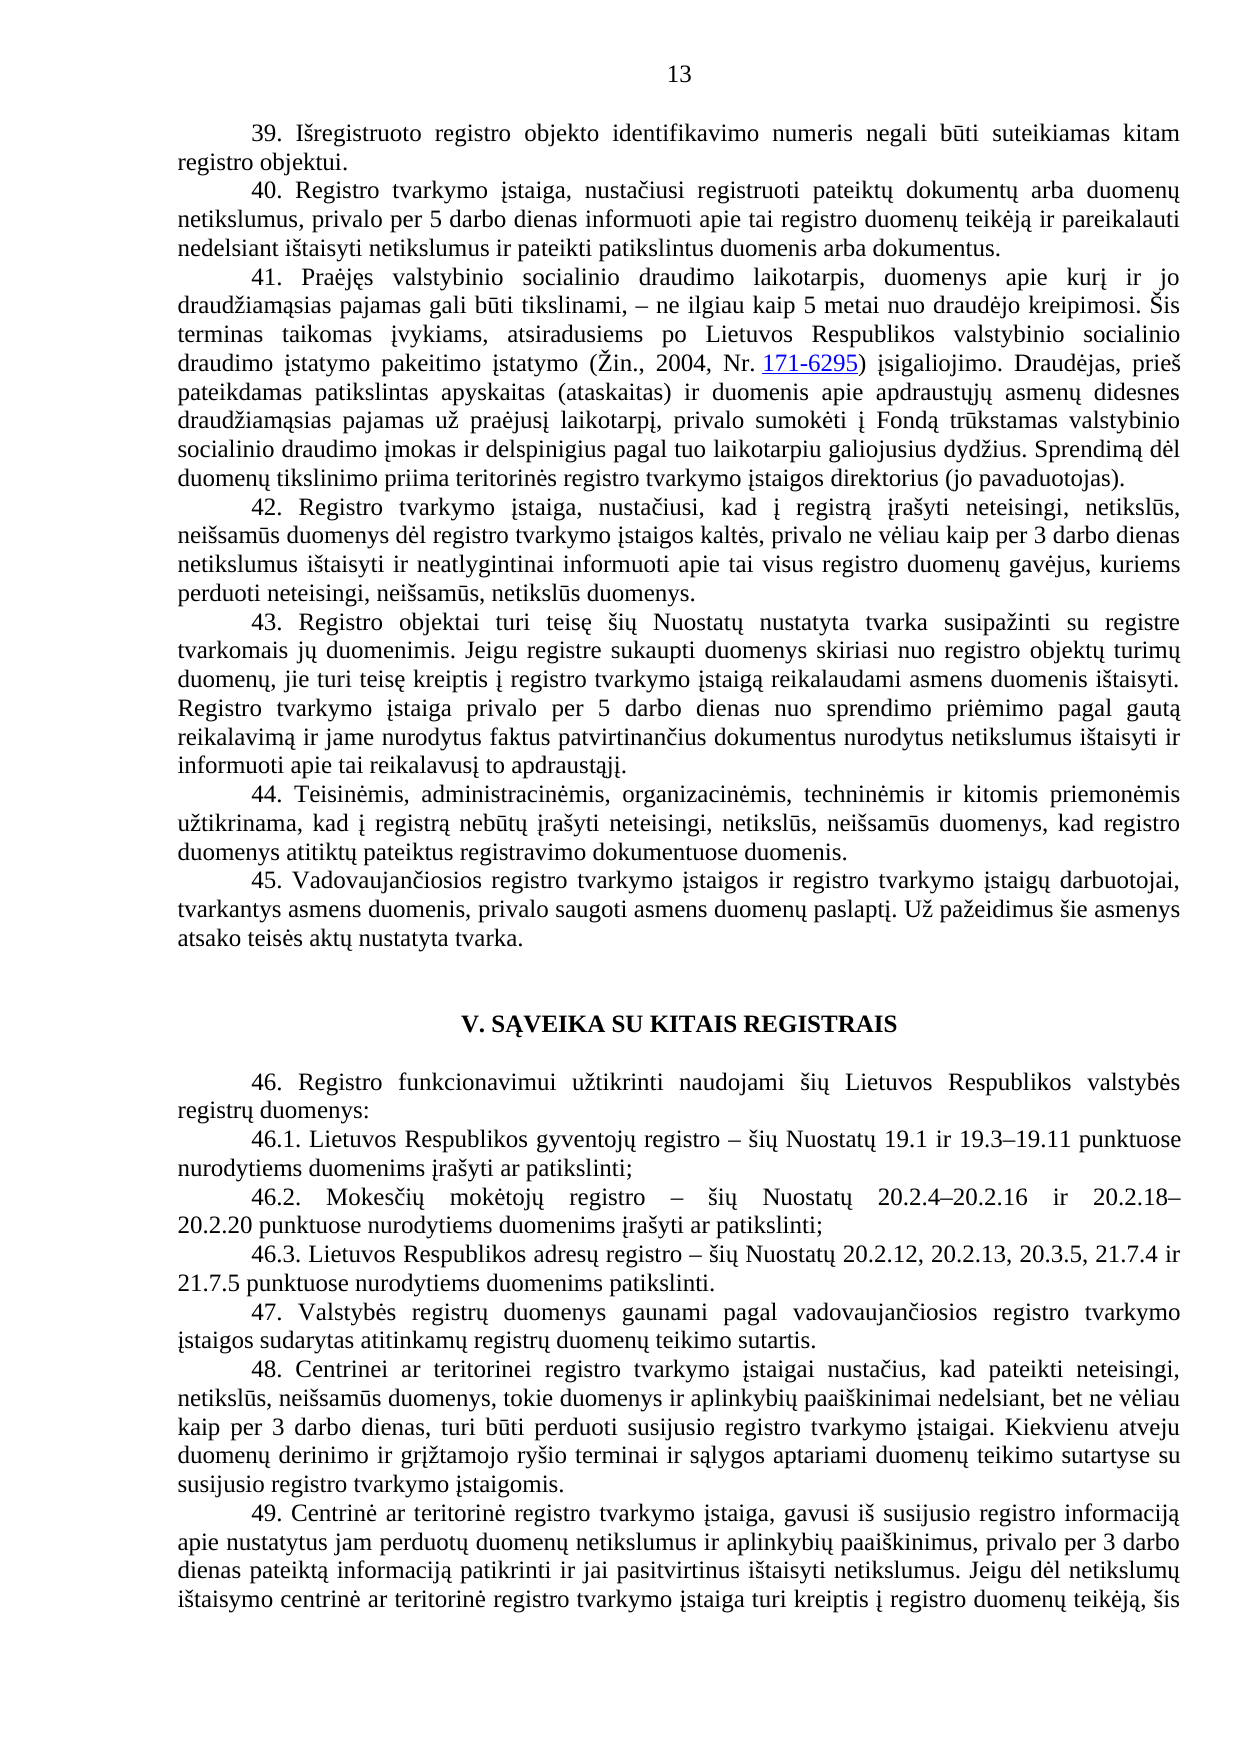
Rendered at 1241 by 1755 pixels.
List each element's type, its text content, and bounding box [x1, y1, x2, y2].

text 42. Registro tvarkymo įstaiga, nustačiusi, kad į registrą įrašyti neteisingi, netikslūs, neišsamūs duomenys dėl registro tvarkymo įstaigos kaltės, privalo ne vėliau kaip per 3 darbo dienas netikslumus ištaisyti ir neatlygintinai informuoti apie tai visus registro duomenų gavėjus, kuriems perduoti neteisingi, neišsamūs, netikslūs duomenys. [177, 492, 1181, 607]
text 44. Teisinėmis, administracinėmis, organizacinėmis, techninėmis ir kitomis priemonėmis užtikrinama, kad į registrą nebūtų įrašyti neteisingi, netikslūs, neišsamūs duomenys, kad registro duomenys atitiktų pateiktus registravimo dokumentuose duomenis. [177, 779, 1181, 866]
text 39. Išregistruoto registro objekto identifikavimo numeris negali būti suteikiamas kitam registro objektui. [177, 118, 1181, 176]
text 46.3. Lietuvos Respublikos adresų registro – šių Nuostatų 20.2.12, 20.2.13, 20.3.5, 21.7.4 ir 21.7.5 punktuose nurodytiems duomenims patikslinti. [177, 1239, 1181, 1297]
text 48. Centrinei ar teritorinei registro tvarkymo įstaigai nustačius, kad pateikti neteisingi, netikslūs, neišsamūs duomenys, tokie duomenys ir aplinkybių paaiškinimai nedelsiant, bet ne vėliau kaip per 3 darbo dienas, turi būti perduoti susijusio registro tvarkymo įstaigai. Kiekvienu atveju duomenų derinimo ir grįžtamojo ryšio terminai ir sąlygos aptariami duomenų teikimo sutartyse su susijusio registro tvarkymo įstaigomis. [177, 1354, 1181, 1498]
text 43. Registro objektai turi teisę šių Nuostatų nustatyta tvarka susipažinti su registre tvarkomais jų duomenimis. Jeigu registre sukaupti duomenys skiriasi nuo registro objektų turimų duomenų, jie turi teisę kreiptis į registro tvarkymo įstaigą reikalaudami asmens duomenis ištaisyti. Registro tvarkymo įstaiga privalo per 5 darbo dienas nuo sprendimo priėmimo pagal gautą reikalavimą ir jame nurodytus faktus patvirtinančius dokumentus nurodytus netikslumus ištaisyti ir informuoti apie tai reikalavusį to apdraustąjį. [177, 607, 1181, 779]
text 49. Centrinė ar teritorinė registro tvarkymo įstaiga, gavusi iš susijusio registro informaciją apie nustatytus jam perduotų duomenų netikslumus ir aplinkybių paaiškinimus, privalo per 3 darbo dienas pateiktą informaciją patikrinti ir jai pasitvirtinus ištaisyti netikslumus. Jeigu dėl netikslumų ištaisymo centrinė ar teritorinė registro tvarkymo įstaiga turi kreiptis į registro duomenų teikėją, šis [177, 1498, 1181, 1613]
text 41. Praėjęs valstybinio socialinio draudimo laikotarpis, duomenys apie kurį ir jo draudžiamąsias pajamas gali būti tikslinami, – ne ilgiau kaip 5 metai nuo draudėjo kreipimosi. Šis terminas taikomas įvykiams, atsiradusiems po Lietuvos Respublikos valstybinio socialinio draudimo įstatymo pakeitimo įstatymo (Žin., 2004, Nr. 171-6295) įsigaliojimo. Draudėjas, prieš pateikdamas patikslintas apyskaitas (ataskaitas) ir duomenis apie apdraustųjų asmenų didesnes draudžiamąsias pajamas už praėjusį laikotarpį, privalo sumokėti į Fondą trūkstamas valstybinio socialinio draudimo įmokas ir delspinigius pagal tuo laikotarpiu galiojusius dydžius. Sprendimą dėl duomenų tikslinimo priima teritorinės registro tvarkymo įstaigos direktorius (jo pavaduotojas). [177, 262, 1181, 492]
text 46.1. Lietuvos Respublikos gyventojų registro – šių Nuostatų 19.1 ir 19.3–19.11 punktuose nurodytiems duomenims įrašyti ar patikslinti; [177, 1124, 1181, 1182]
text 40. Registro tvarkymo įstaiga, nustačiusi registruoti pateiktų dokumentų arba duomenų netikslumus, privalo per 5 darbo dienas informuoti apie tai registro duomenų teikėją ir pareikalauti nedelsiant ištaisyti netikslumus ir pateikti patikslintus duomenis arba dokumentus. [177, 176, 1181, 262]
text 47. Valstybės registrų duomenys gaunami pagal vadovaujančiosios registro tvarkymo įstaigos sudarytas atitinkamų registrų duomenų teikimo sutartis. [177, 1297, 1181, 1354]
text V. SĄVEIKA SU KITAIS REGISTRAIS [177, 1009, 1181, 1038]
text 46. Registro funkcionavimui užtikrinti naudojami šių Lietuvos Respublikos valstybės registrų duomenys: [177, 1067, 1181, 1124]
text 46.2. Mokesčių mokėtojų registro – šių Nuostatų 20.2.4–20.2.16 ir 20.2.18–20.2.20 punktuose nurodytiems duomenims įrašyti ar patikslinti; [177, 1182, 1181, 1239]
text 45. Vadovaujančiosios registro tvarkymo įstaigos ir registro tvarkymo įstaigų darbuotojai, tvarkantys asmens duomenis, privalo saugoti asmens duomenų paslaptį. Už pažeidimus šie asmenys atsako teisės aktų nustatyta tvarka. [177, 866, 1181, 952]
